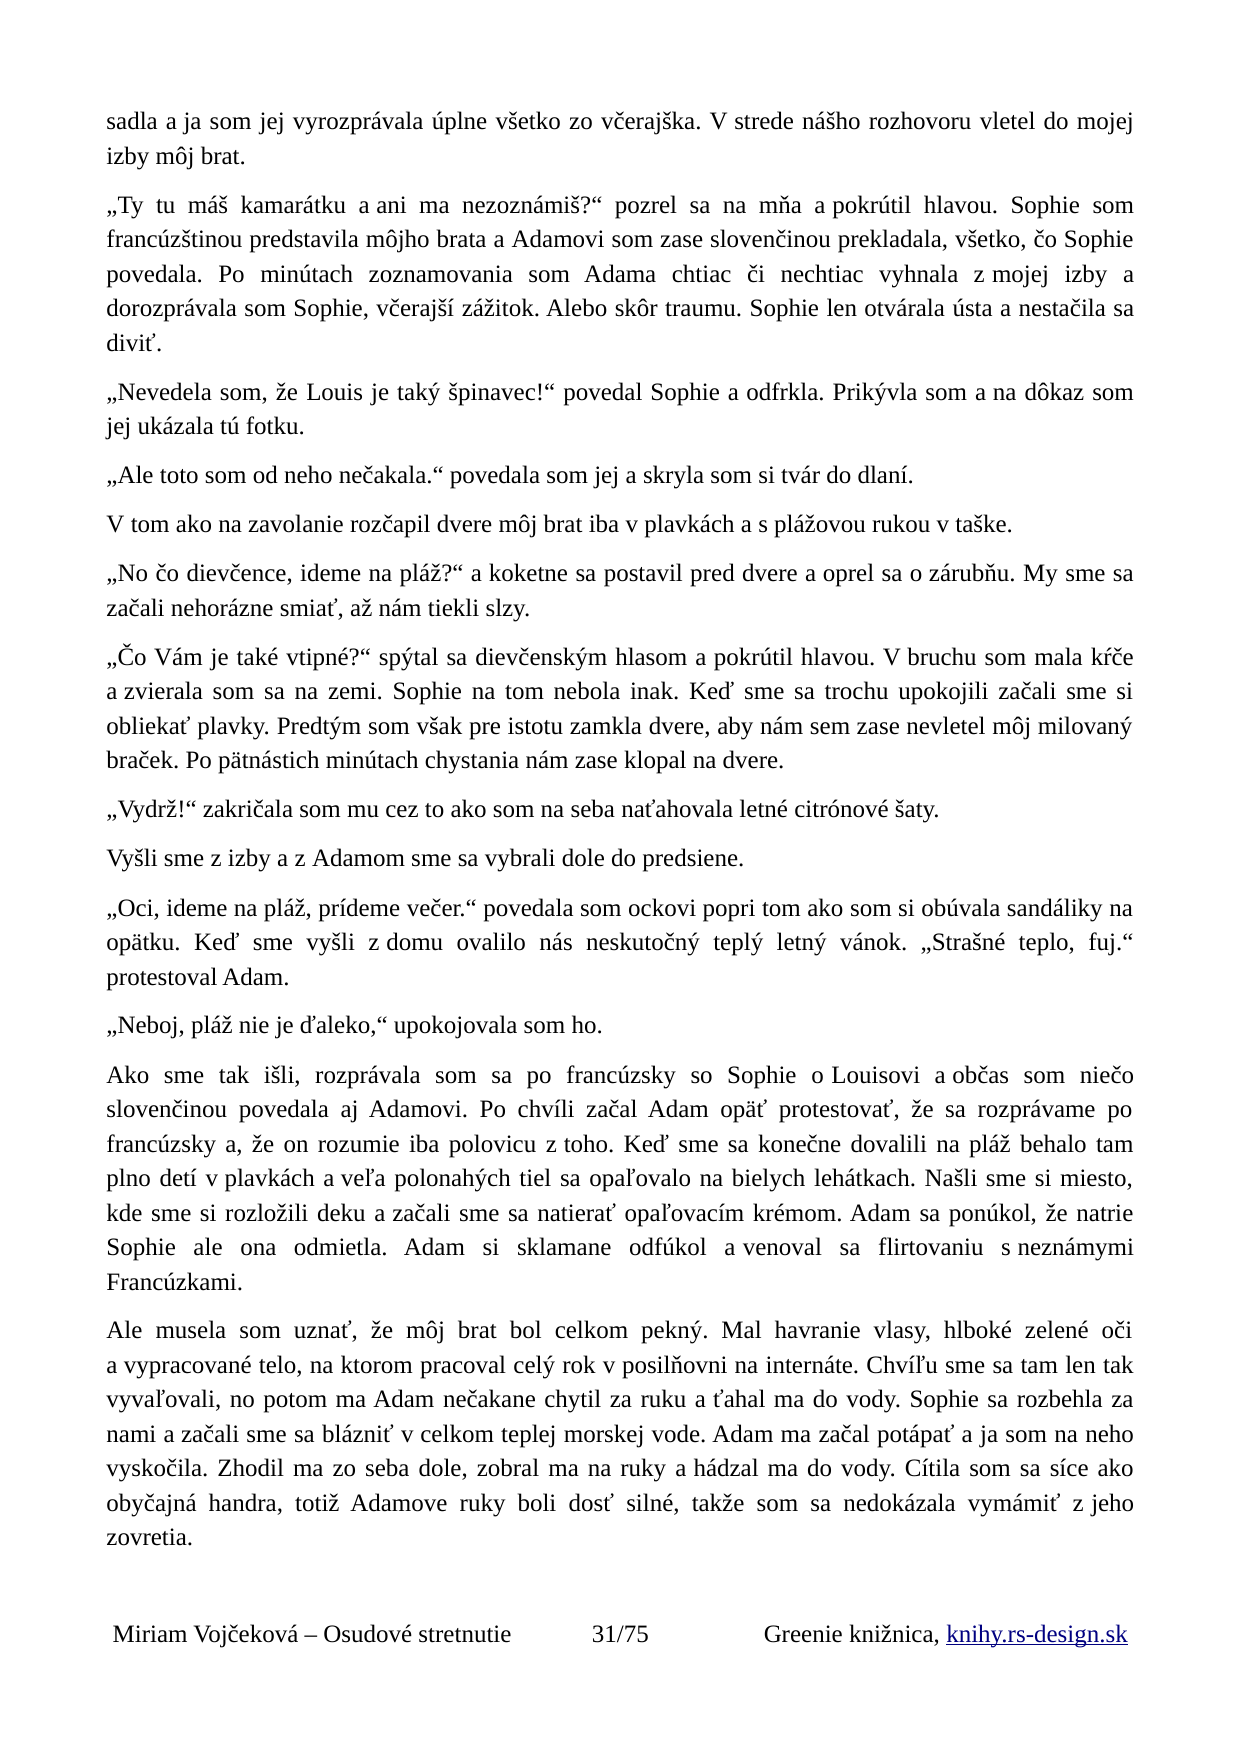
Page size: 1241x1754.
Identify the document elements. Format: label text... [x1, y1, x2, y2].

text Ako sme tak išli, rozprávala som sa po francúzsky so Sophie o Louisovi a občas som niečo slovenčinou povedala aj Adamovi. Po chvíli začal Adam opäť protestovať, že sa rozprávame po francúzsky a, že on rozumie iba polovicu z toho. Keď sme sa konečne dovalili na pláž behalo tam plno detí v plavkách a veľa polonahých tiel sa opaľovalo na bielych lehátkach. Našli sme si miesto, kde sme si rozložili deku a začali sme sa natierať opaľovacím krémom. Adam sa ponúkol, že natrie Sophie ale ona odmietla. Adam si sklamane odfúkol a venoval sa flirtovaniu s neznámymi Francúzkami. [106, 1060, 1134, 1295]
text Ale musela som uznať, že môj brat bol celkom pekný. Mal havranie vlasy, hlboké zelené oči a vypracované telo, na ktorom pracoval celý rok v posilňovni na internáte. Chvíľu sme sa tam len tak vyvaľovali, no potom ma Adam nečakane chytil za ruku a ťahal ma do vody. Sophie sa rozbehla za nami a začali sme sa blázniť v celkom teplej morskej vode. Adam ma začal potápať a ja som na neho vyskočila. Zhodil ma zo seba dole, zobral ma na ruky a hádzal ma do vody. Cítila som sa síce ako obyčajná handra, totiž Adamove ruky boli dosť silné, takže som sa nedokázala vymámiť z jeho zovretia. [106, 1316, 1134, 1551]
text „Oci, ideme na pláž, prídeme večer.“ povedala som ockovi popri tom ako som si obúvala sandáliky na opätku. Keď sme vyšli z domu ovalilo nás neskutočný teplý letný vánok. „Strašné teplo, fuj.“ protestoval Adam. [106, 893, 1134, 990]
text „Nevedela som, že Louis je taký špinavec!“ povedal Sophie a odfrkla. Prikývla som a na dôkaz som jej ukázala tú fotku. [106, 377, 1134, 440]
text „Vydrž!“ zakričala som mu cez to ako som na seba naťahovala letné citrónové šaty. [106, 794, 1134, 823]
text „Ty tu máš kamarátku a ani ma nezoznámiš?“ pozrel sa na mňa a pokrútil hlavou. Sophie som francúzštinou predstavila môjho brata a Adamovi som zase slovenčinou prekladala, všetko, čo Sophie povedala. Po minútach zoznamovania som Adama chtiac či nechtiac vyhnala z mojej izby a dorozprávala som Sophie, včerajší zážitok. Alebo skôr traumu. Sophie len otvárala ústa a nestačila sa diviť. [106, 190, 1134, 356]
text Vyšli sme z izby a z Adamom sme sa vybrali dole do predsiene. [106, 843, 1134, 872]
text „No čo dievčence, ideme na pláž?“ a koketne sa postavil pred dvere a oprel sa o zárubňu. My sme sa začali nehorázne smiať, až nám tiekli slzy. [106, 558, 1134, 622]
text V tom ako na zavolanie rozčapil dvere môj brat iba v plavkách a s plážovou rukou v taške. [106, 509, 1134, 538]
text sadla a ja som jej vyrozprávala úplne všetko zo včerajška. V strede nášho rozhovoru vletel do mojej izby môj brat. [106, 106, 1134, 169]
text „Čo Vám je také vtipné?“ spýtal sa dievčenským hlasom a pokrútil hlavou. V bruchu som mala kŕče a zvierala som sa na zemi. Sophie na tom nebola inak. Keď sme sa trochu upokojili začali sme si obliekať plavky. Predtým som však pre istotu zamkla dvere, aby nám sem zase nevletel môj milovaný braček. Po pätnástich minútach chystania nám zase klopal na dvere. [106, 642, 1134, 774]
text „Neboj, pláž nie je ďaleko,“ upokojovala som ho. [106, 1011, 1134, 1039]
text „Ale toto som od neho nečakala.“ povedala som jej a skryla som si tvár do dlaní. [106, 460, 1134, 489]
